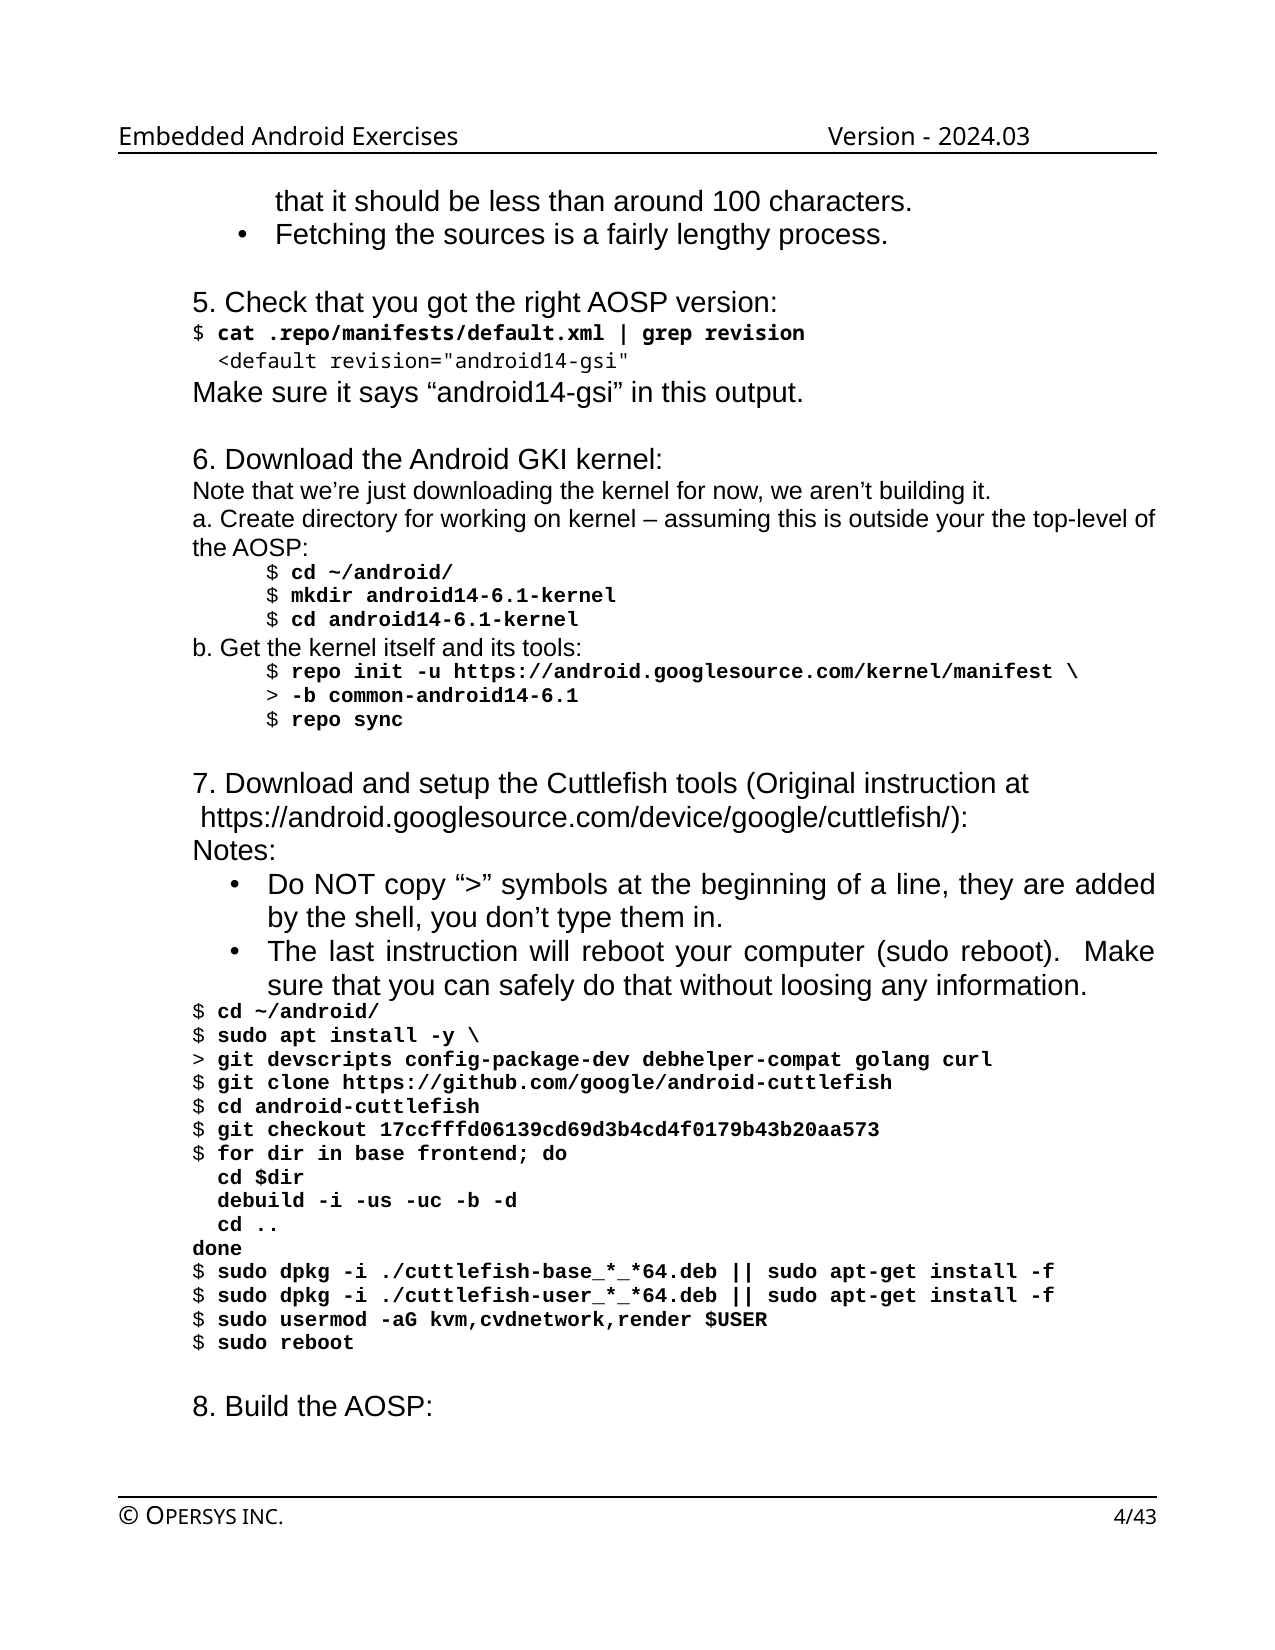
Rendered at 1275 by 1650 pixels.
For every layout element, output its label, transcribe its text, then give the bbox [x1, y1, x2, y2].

text <default revision="android14-gsi" [192, 347, 1157, 375]
text $ mkdir android14-6.1-kernel [266, 586, 1157, 609]
text $ cat .repo/manifests/default.xml | grep revision [192, 318, 1157, 347]
text debuild -i -us -uc -b -d [192, 1190, 1157, 1214]
text cd $dir [192, 1167, 1157, 1190]
list Fetching the sources is a fairly lengthy process. [237, 217, 1157, 251]
text 7. Download and setup the Cuttlefish tools (Original instruction at [192, 766, 1157, 799]
text > -b common-android14-6.1 [266, 685, 1157, 709]
text $ git checkout 17ccfffd06139cd69d3b4cd4f0179b43b20aa573 [192, 1119, 1157, 1143]
text $ sudo usermod -aG kvm,cvdnetwork,render $USER [192, 1309, 1157, 1332]
text $ sudo reboot [192, 1332, 1157, 1356]
text Note that we’re just downloading the kernel for now, we aren’t building it. [192, 476, 1157, 504]
text $ git clone https://github.com/google/android-cuttlefish [192, 1072, 1157, 1096]
text 6. Download the Android GKI kernel: [192, 442, 1157, 476]
text $ sudo dpkg -i ./cuttlefish-user_*_*64.deb || sudo apt-get install -f [192, 1285, 1157, 1309]
text Notes: [192, 833, 1157, 867]
text $ repo sync [266, 709, 1157, 732]
text $ sudo apt install -y \ [192, 1025, 1157, 1048]
text $ cd android-cuttlefish [192, 1096, 1157, 1119]
text > git devscripts config-package-dev debhelper-compat golang curl [192, 1048, 1157, 1072]
list Do NOT copy “>” symbols at the beginning of a line, they are added by the shell, you don’t type them in. [229, 867, 1157, 934]
text cd .. [192, 1214, 1157, 1238]
text a. Create directory for working on kernel – assuming this is outside your the top-level of the AOSP: [192, 504, 1157, 562]
text done [192, 1238, 1157, 1261]
text $ for dir in base frontend; do [192, 1143, 1157, 1167]
text $ cd ~/android/ [266, 562, 1157, 586]
text $ cd android14-6.1-kernel [266, 609, 1157, 633]
text $ cd ~/android/ [192, 1001, 1157, 1025]
text 5. Check that you got the right AOSP version: [192, 284, 1157, 318]
list that it should be less than around 100 characters. [237, 184, 1157, 217]
text Make sure it says “android14-gsi” in this output. [192, 375, 1157, 408]
text $ sudo dpkg -i ./cuttlefish-base_*_*64.deb || sudo apt-get install -f [192, 1261, 1157, 1285]
list The last instruction will reboot your computer (sudo reboot). Make sure that you can safely do that without loosing any information. [229, 934, 1157, 1001]
text b. Get the kernel itself and its tools: [192, 633, 1157, 662]
text 8. Build the AOSP: [192, 1389, 1157, 1423]
text https://android.googlesource.com/device/google/cuttlefish/): [192, 799, 1157, 833]
text $ repo init -u https://android.googlesource.com/kernel/manifest \ [266, 662, 1157, 685]
